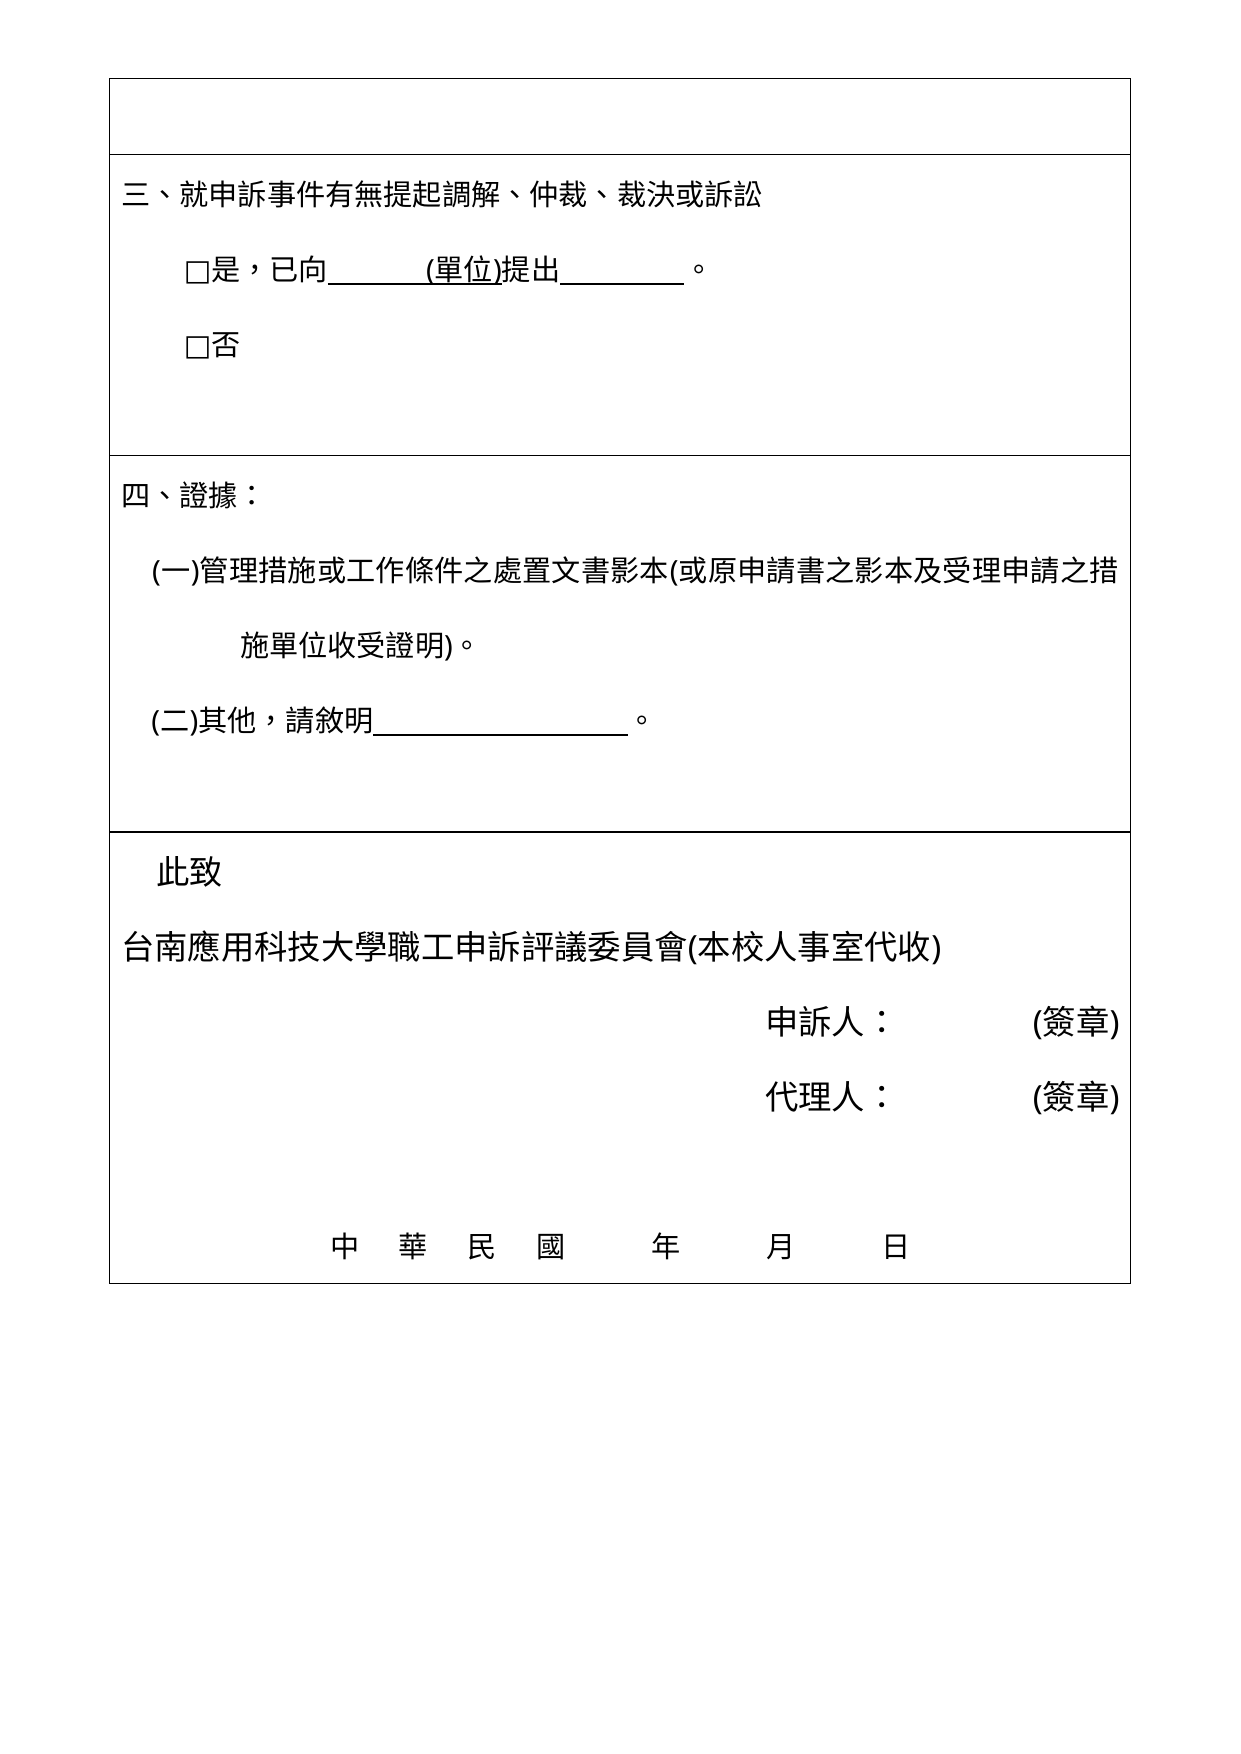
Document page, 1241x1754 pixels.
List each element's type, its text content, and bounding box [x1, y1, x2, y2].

table_cell [110, 79, 1130, 154]
table_cell 三、就申訴事件有無提起調解、仲裁、裁決或訴訟 □是，已向 (單位)提出 。 □否 [110, 155, 1130, 455]
table_cell 此致 台南應用科技大學職工申訴評議委員會(本校人事室代收) 申訴人： (簽章) 代理人： (簽章) 中華民國 年 月 日 [110, 833, 1130, 1282]
table_cell 四、證據： (一)管理措施或工作條件之處置文書影本(或原申請書之影本及受理申請之措施單位收受證明)。 (二)其他，請敘明 。 [110, 456, 1130, 831]
